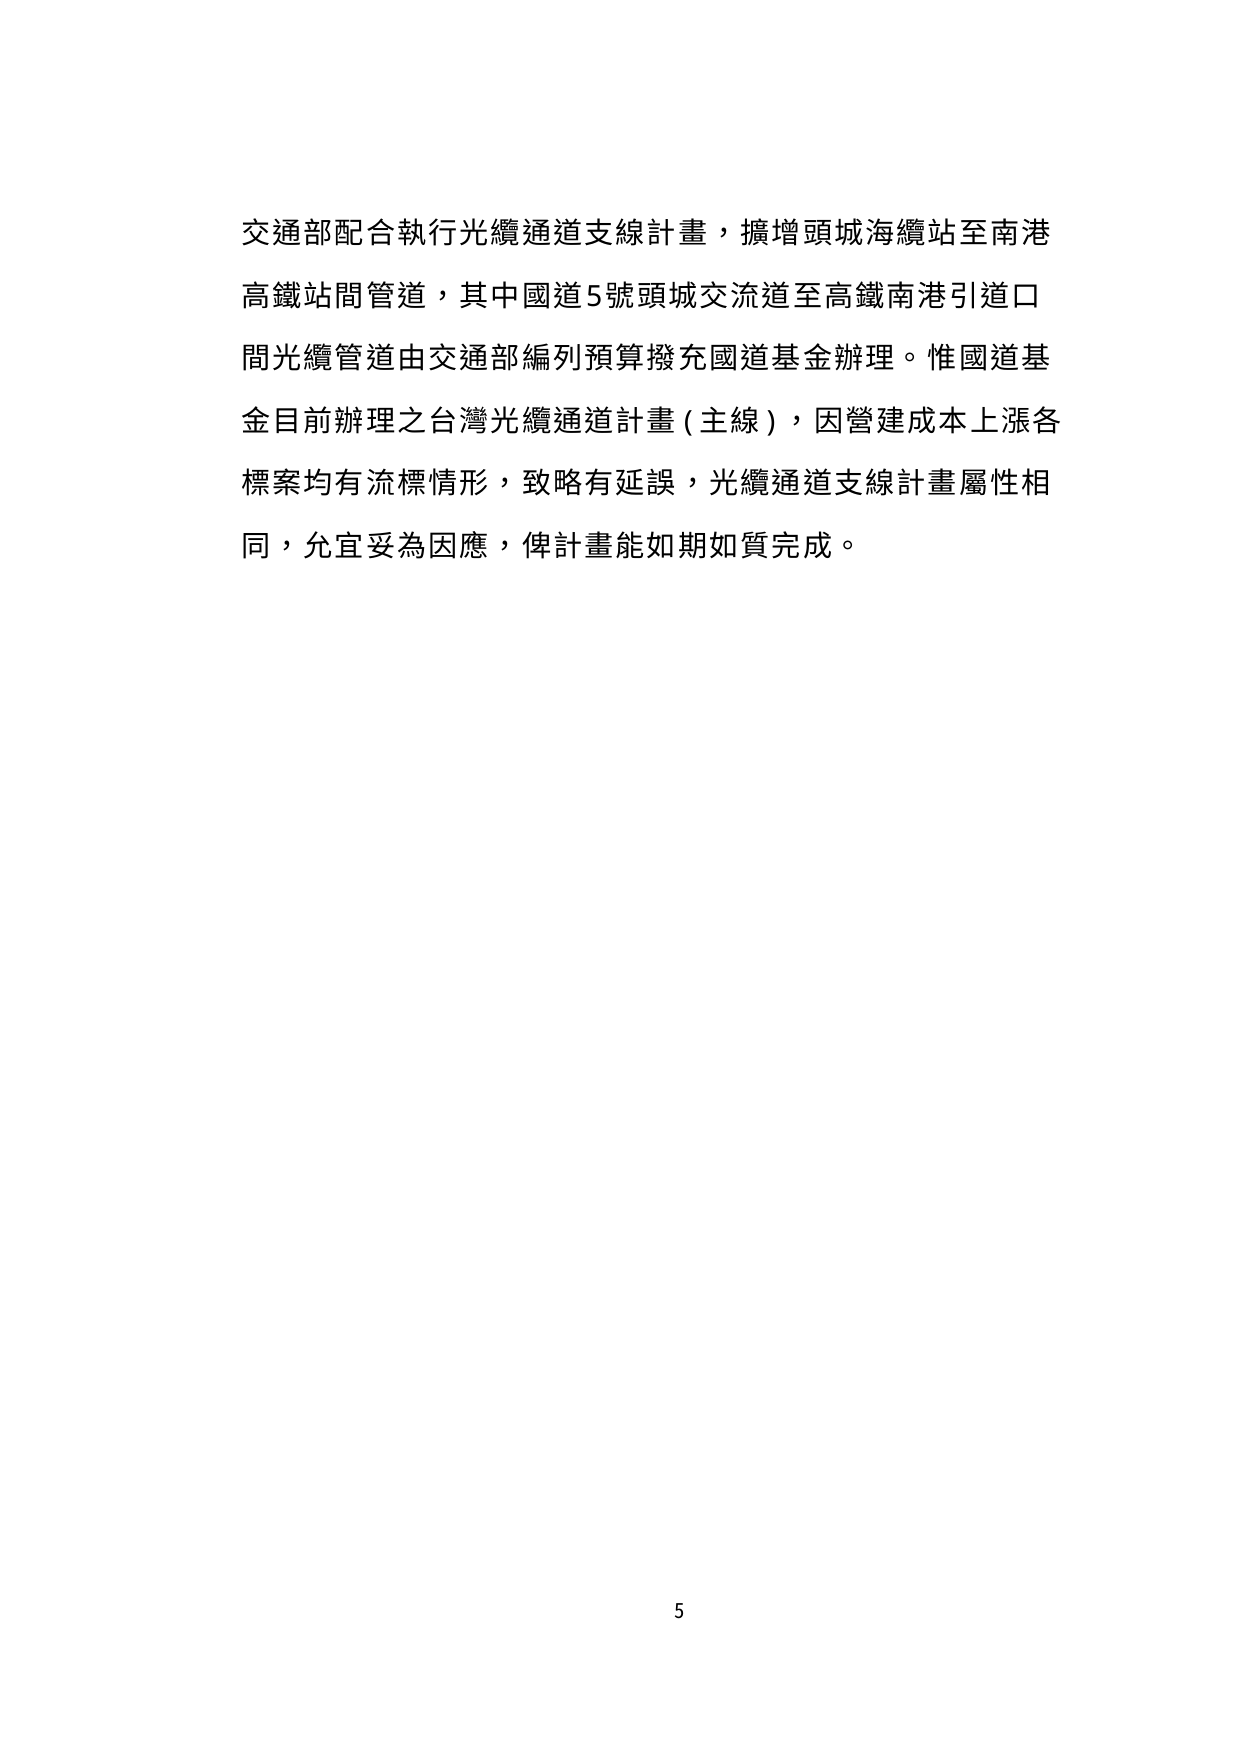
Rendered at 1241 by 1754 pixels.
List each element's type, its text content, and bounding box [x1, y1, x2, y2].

text 交通部配合執行光纜通道支線計畫，擴增頭城海纜站至南港高鐵站間管道，其中國道5號頭城交流道至高鐵南港引道口間光纜管道由交通部編列預算撥充國道基金辦理。惟國道基金目前辦理之台灣光纜通道計畫(主線)，因營建成本上漲各標案均有流標情形，致略有延誤，光纜通道支線計畫屬性相同，允宜妥為因應，俾計畫能如期如質完成。 [236, 189, 1063, 564]
